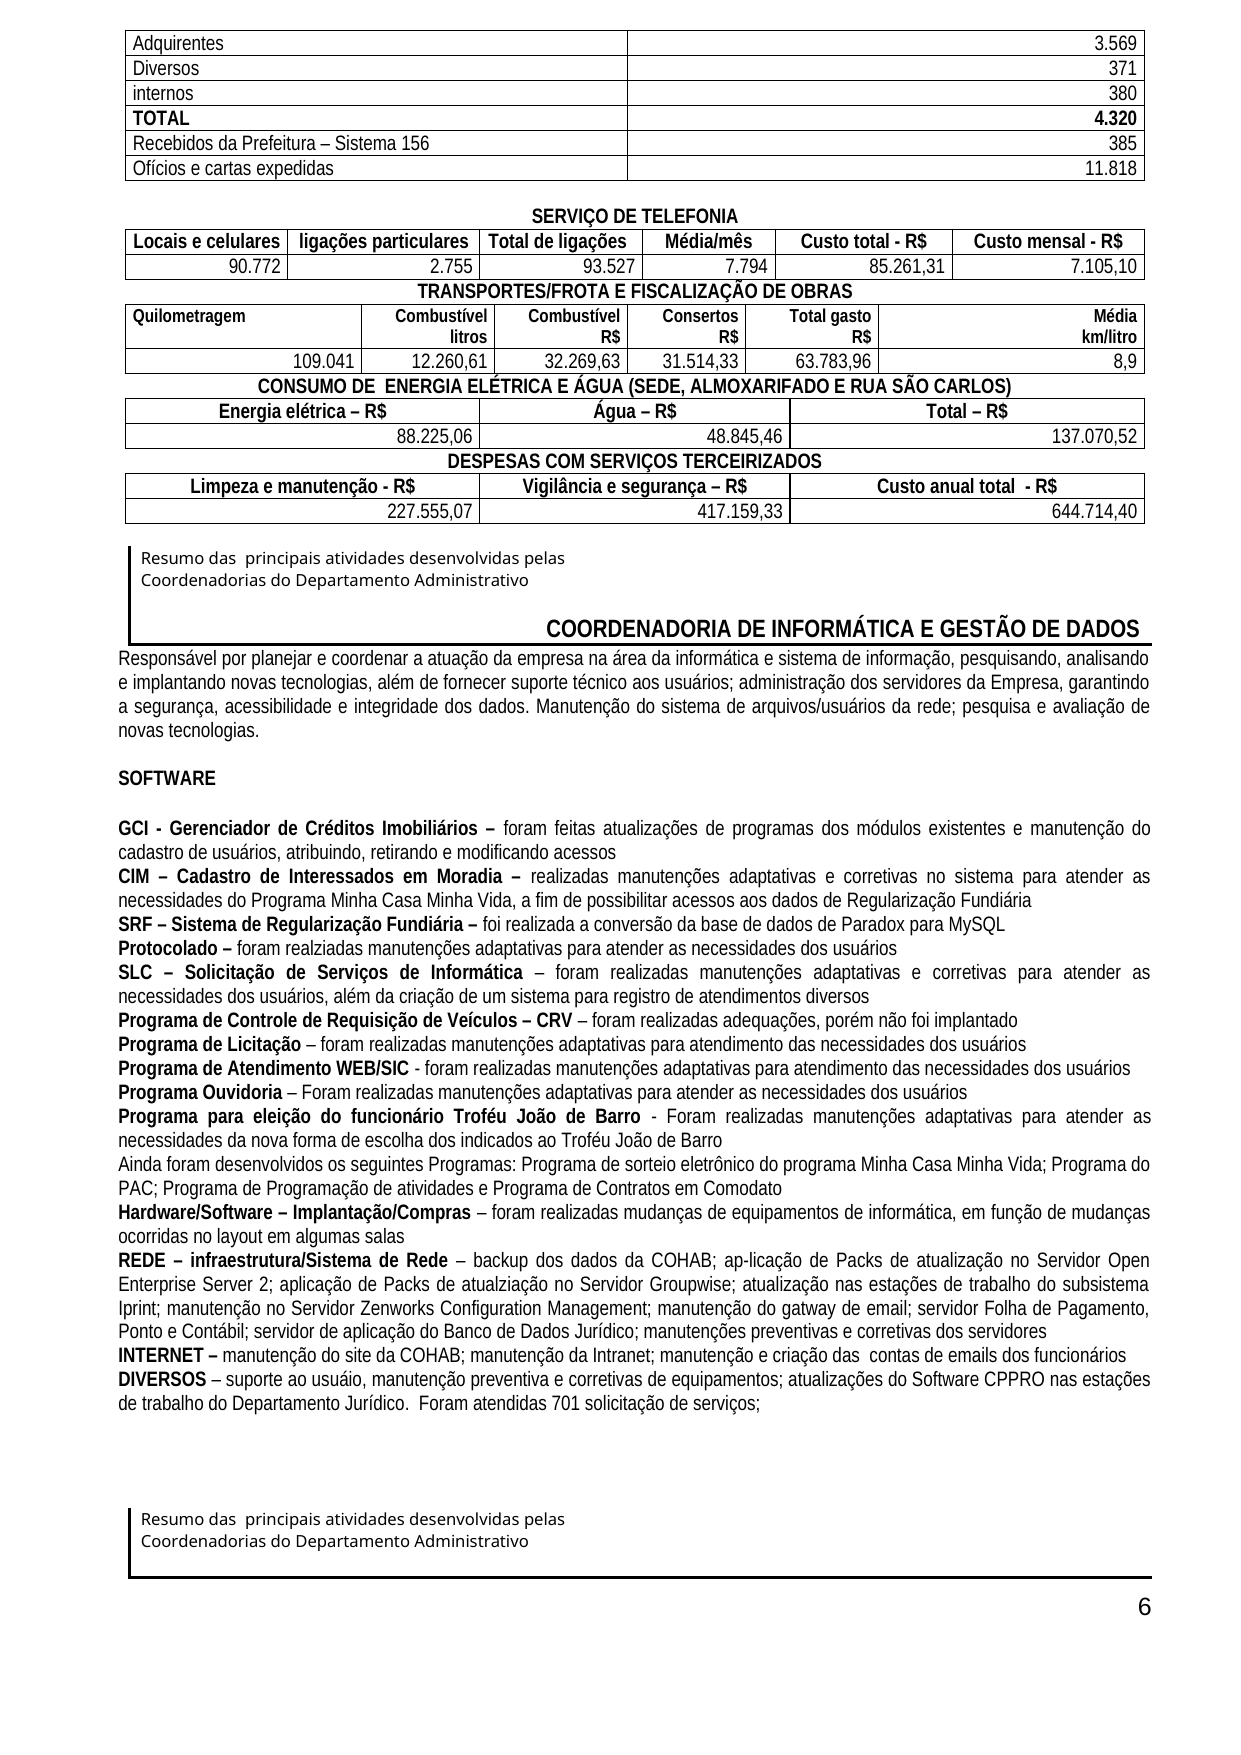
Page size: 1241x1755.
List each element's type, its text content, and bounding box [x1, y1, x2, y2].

table_header Quilometragem [126, 305, 361, 348]
text DESPESAS COM SERVIÇOS TERCEIRIZADOS [118, 449, 1152, 473]
table_cell 8,9 [879, 349, 1144, 373]
table_cell 12.260,61 [362, 349, 494, 373]
table_header Energia elétrica – R$ [126, 399, 479, 423]
table_header Custo mensal - R$ [953, 230, 1144, 253]
table_cell internos [126, 81, 627, 104]
table_cell 380 [628, 81, 1144, 104]
table_header Combustível litros [362, 305, 494, 348]
text Responsável por planejar e coordenar a atuação da empresa na área da informática e sistema de informação, pesquisando, analisando e implantando novas tecnologias, além de fornecer suporte técnico aos usuários; administração dos servidores da Empresa, garantindo a segurança, acessibilidade e integridade dos dados. Manutenção do sistema de arquivos/usuários da rede; pesquisa e avaliação de novas tecnologias. [118, 646, 1152, 742]
table_header Total de ligações [480, 230, 642, 253]
table_cell 7.794 [643, 255, 775, 278]
table_cell 63.783,96 [746, 349, 878, 373]
table_cell 88.225,06 [126, 424, 479, 448]
table_header Média/mês [643, 230, 775, 253]
text SRF – Sistema de Regularização Fundiária – foi realizada a conversão da base de dados de Paradox para MySQL [118, 912, 1152, 936]
table_header Combustível R$ [495, 305, 627, 348]
table_cell 32.269,63 [495, 349, 627, 373]
table_header Resumo das principais atividades desenvolvidas pelas Coordenadorias do Departamento Administrativo [131, 1508, 1152, 1576]
table_cell 85.261,31 [776, 255, 952, 278]
table_cell 137.070,52 [791, 424, 1144, 448]
table_cell 227.555,07 [126, 499, 479, 523]
text DIVERSOS – suporte ao usuáio, manutenção preventiva e corretivas de equipamentos; atualizações do Software CPPRO nas estações de trabalho do Departamento Jurídico. Foram atendidas 701 solicitação de serviços; [118, 1367, 1152, 1415]
text CONSUMO DE ENERGIA ELÉTRICA E ÁGUA (SEDE, ALMOXARIFADO E RUA SÃO CARLOS) [118, 374, 1152, 398]
table_header Consertos R$ [628, 305, 745, 348]
table_cell 371 [628, 56, 1144, 79]
table_cell 417.159,33 [480, 499, 789, 523]
text Programa Ouvidoria – Foram realizadas manutenções adaptativas para atender as necessidades dos usuários [118, 1080, 1152, 1104]
text Programa de Controle de Requisição de Veículos – CRV – foram realizadas adequações, porém não foi implantado [118, 1008, 1152, 1032]
table_header 3.569 [628, 31, 1144, 54]
text Programa de Licitação – foram realizadas manutenções adaptativas para atendimento das necessidades dos usuários [118, 1032, 1152, 1056]
table_header Total – R$ [791, 399, 1144, 423]
table_cell 11.818 [628, 156, 1144, 179]
text Programa de Atendimento WEB/SIC - foram realizadas manutenções adaptativas para atendimento das necessidades dos usuários [118, 1056, 1152, 1080]
table_header Limpeza e manutenção - R$ [126, 474, 479, 498]
table_cell 4.320 [628, 106, 1144, 129]
table_cell 2.755 [288, 255, 479, 278]
text INTERNET – manutenção do site da COHAB; manutenção da Intranet; manutenção e criação das contas de emails dos funcionários [118, 1343, 1152, 1367]
table_cell Recebidos da Prefeitura – Sistema 156 [126, 131, 627, 154]
text Protocolado – foram realziadas manutenções adaptativas para atender as necessidades dos usuários [118, 936, 1152, 960]
text Ainda foram desenvolvidos os seguintes Programas: Programa de sorteio eletrônico do programa Minha Casa Minha Vida; Programa do PAC; Programa de Programação de atividades e Programa de Contratos em Comodato [118, 1152, 1152, 1200]
table_header Vigilância e segurança – R$ [480, 474, 789, 498]
table_header Adquirentes [126, 31, 627, 54]
table_cell 7.105,10 [953, 255, 1144, 278]
table_cell 48.845,46 [480, 424, 789, 448]
table_header Custo total - R$ [776, 230, 952, 253]
table_cell 31.514,33 [628, 349, 745, 373]
table_cell TOTAL [126, 106, 627, 129]
table_cell 93.527 [480, 255, 642, 278]
text CIM – Cadastro de Interessados em Moradia – realizadas manutenções adaptativas e corretivas no sistema para atender as necessidades do Programa Minha Casa Minha Vida, a fim de possibilitar acessos aos dados de Regularização Fundiária [118, 864, 1152, 912]
text GCI - Gerenciador de Créditos Imobiliários – foram feitas atualizações de programas dos módulos existentes e manutenção do cadastro de usuários, atribuindo, retirando e modificando acessos [118, 816, 1152, 864]
text Programa para eleição do funcionário Troféu João de Barro - Foram realizadas manutenções adaptativas para atender as necessidades da nova forma de escolha dos indicados ao Troféu João de Barro [118, 1104, 1152, 1152]
table_cell 90.772 [126, 255, 287, 278]
text REDE – infraestrutura/Sistema de Rede – backup dos dados da COHAB; ap-licação de Packs de atualização no Servidor Open Enterprise Server 2; aplicação de Packs de atualziação no Servidor Groupwise; atualização nas estações de trabalho do subsistema Iprint; manutenção no Servidor Zenworks Configuration Management; manutenção do gatway de email; servidor Folha de Pagamento, Ponto e Contábil; servidor de aplicação do Banco de Dados Jurídico; manutenções preventivas e corretivas dos servidores [118, 1248, 1152, 1343]
text SERVIÇO DE TELEFONIA [118, 204, 1152, 228]
table_cell Diversos [126, 56, 627, 79]
table_header Resumo das principais atividades desenvolvidas pelas Coordenadorias do Departamento Administrativo COORDENADORIA DE INFORMÁTICA E GESTÃO DE DADOS [131, 546, 1152, 643]
text TRANSPORTES/FROTA E FISCALIZAÇÃO DE OBRAS [118, 279, 1152, 303]
text Hardware/Software – Implantação/Compras – foram realizadas mudanças de equipamentos de informática, em função de mudanças ocorridas no layout em algumas salas [118, 1200, 1152, 1248]
table_header Água – R$ [480, 399, 789, 423]
table_header Média km/litro [879, 305, 1144, 348]
table_header Custo anual total - R$ [791, 474, 1144, 498]
table_cell 385 [628, 131, 1144, 154]
text SLC – Solicitação de Serviços de Informática – foram realizadas manutenções adaptativas e corretivas para atender as necessidades dos usuários, além da criação de um sistema para registro de atendimentos diversos [118, 960, 1152, 1008]
table_header ligações particulares [288, 230, 479, 253]
table_cell 109.041 [126, 349, 361, 373]
table_cell Ofícios e cartas expedidas [126, 156, 627, 179]
table_cell 644.714,40 [791, 499, 1144, 523]
text SOFTWARE [118, 766, 1093, 790]
table_header Total gasto R$ [746, 305, 878, 348]
table_header Locais e celulares [126, 230, 287, 253]
